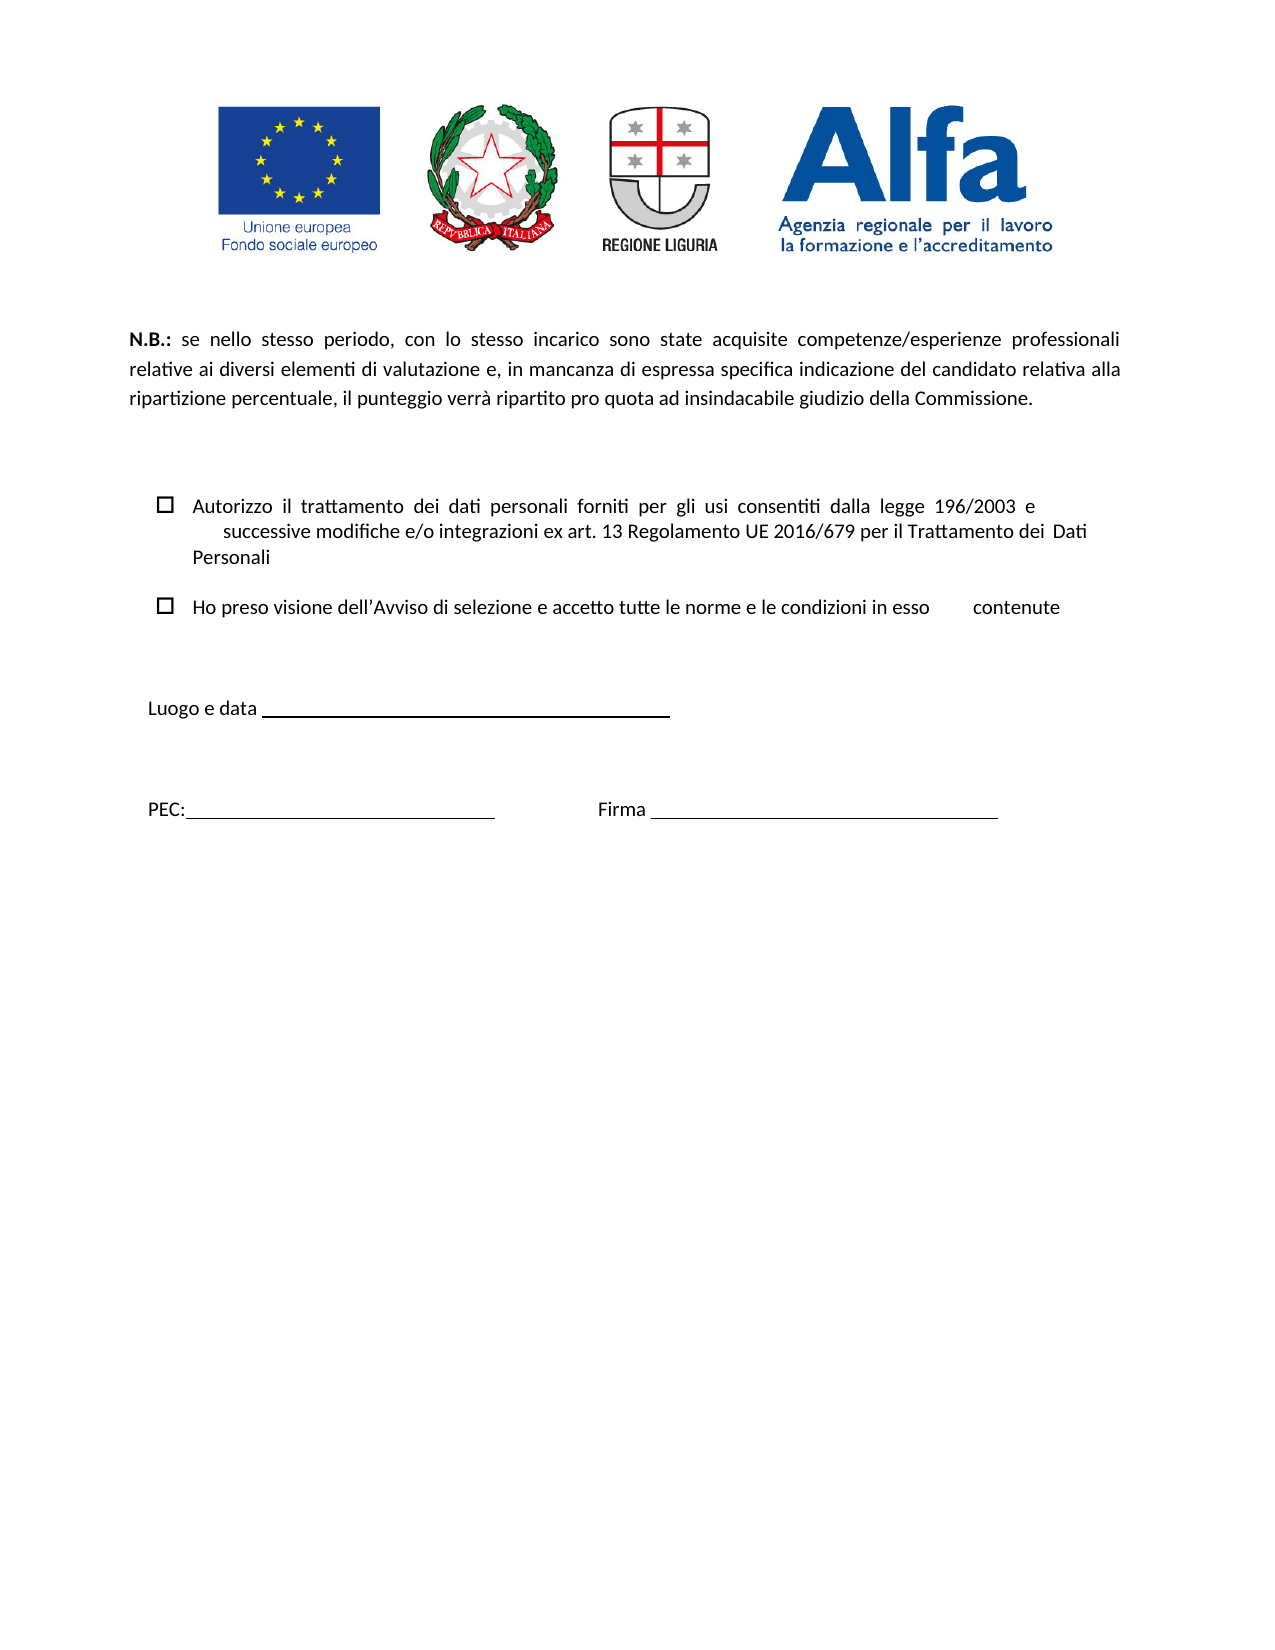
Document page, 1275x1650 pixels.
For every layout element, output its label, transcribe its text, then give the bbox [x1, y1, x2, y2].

list Ho preso visione dell’Avviso di selezione e accetto tutte le norme e le condizioni in esso contenute [155, 594, 1142, 620]
text PEC: Firma [148, 796, 1142, 821]
text Personali [192, 544, 1142, 569]
text Luogo e data [148, 695, 1142, 720]
text N.B.: se nello stesso periodo, con lo stesso incarico sono state acquisite competenze/esperienze professionali relative ai diversi elementi di valutazione e, in mancanza di espressa specifica indicazione del candidato relativa alla ripartizione percentuale, il punteggio verrà ripartito pro quota ad insindacabile giudizio della Commissione. [129, 327, 1121, 410]
picture [129, 65, 1142, 293]
list Autorizzo il trattamento dei dati personali forniti per gli usi consentiti dalla legge 196/2003 e successive modifiche e/o integrazioni ex art. 13 Regolamento UE 2016/679 per il Trattamento dei Dati [155, 493, 1106, 544]
